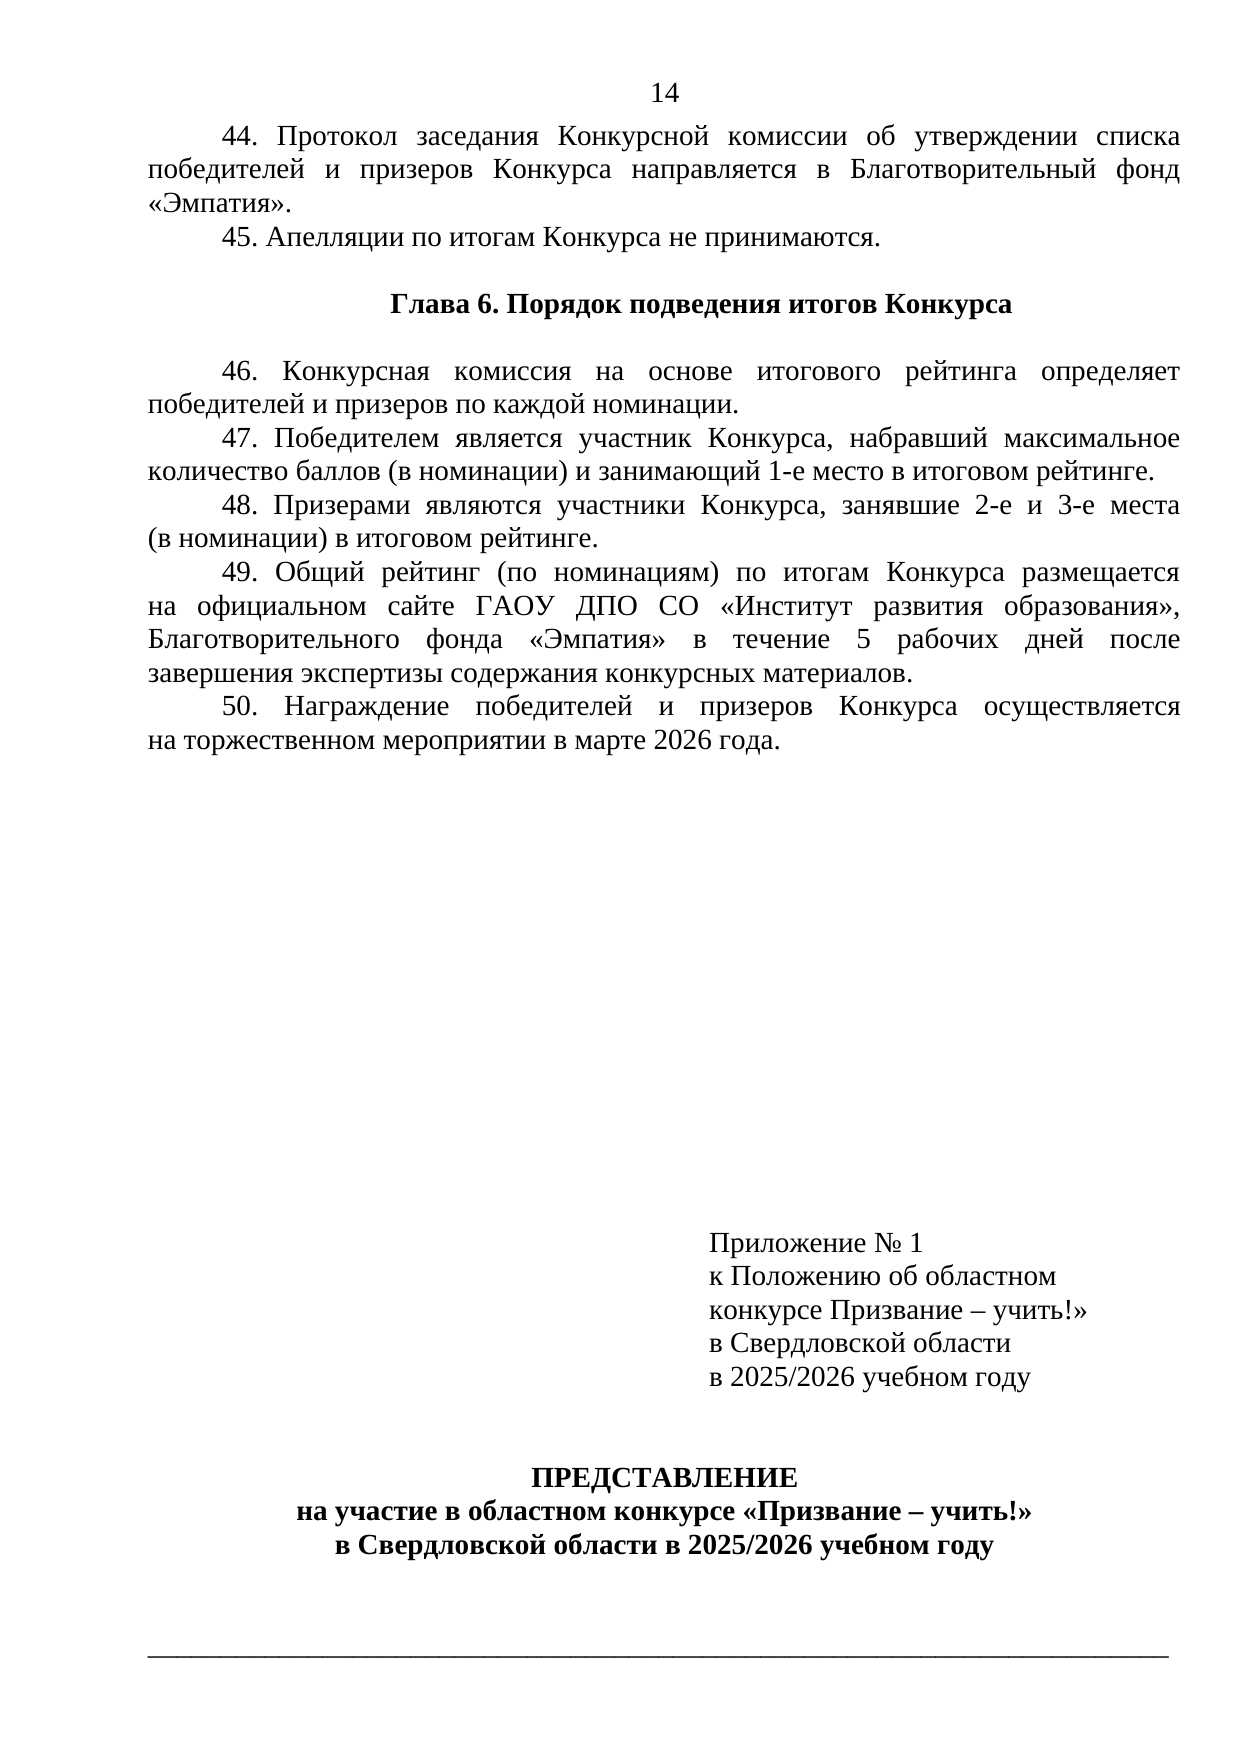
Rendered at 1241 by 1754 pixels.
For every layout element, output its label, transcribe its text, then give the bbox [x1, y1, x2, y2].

text 45. Апелляции по итогам Конкурса не принимаются. [148, 219, 1181, 252]
text 49. Общий рейтинг (по номинациям) по итогам Конкурса размещается на официальном сайте ГАОУ ДПО СО «Институт развития образования», Благотворительного фонда «Эмпатия» в течение 5 рабочих дней после завершения экспертизы содержания конкурсных материалов. [148, 554, 1181, 688]
text 48. Призерами являются участники Конкурса, занявшие 2-е и 3-е места (в номинации) в итоговом рейтинге. [148, 487, 1181, 554]
text ______________________________________________________________________ [148, 1627, 1181, 1661]
text ПРЕДСТАВЛЕНИЕ на участие в областном конкурсе «Призвание – учить!» в Свердловской области в 2025/2026 учебном году [148, 1460, 1181, 1560]
text конкурсе Призвание – учить!» [709, 1292, 1181, 1326]
text 47. Победителем является участник Конкурса, набравший максимальное количество баллов (в номинации) и занимающий 1-е место в итоговом рейтинге. [148, 420, 1181, 487]
text 50. Награждение победителей и призеров Конкурса осуществляется на торжественном мероприятии в марте 2026 года. [148, 688, 1181, 755]
text Глава 6. Порядок подведения итогов Конкурса [148, 286, 1181, 319]
text 44. Протокол заседания Конкурсной комиссии об утверждении списка победителей и призеров Конкурса направляется в Благотворительный фонд «Эмпатия». [148, 118, 1181, 219]
text к Положению об областном [709, 1258, 1181, 1292]
text в Свердловской области в 2025/2026 учебном году [709, 1326, 1181, 1393]
text 46. Конкурсная комиссия на основе итогового рейтинга определяет победителей и призеров по каждой номинации. [148, 353, 1181, 420]
text Приложение № 1 [709, 1225, 1181, 1258]
